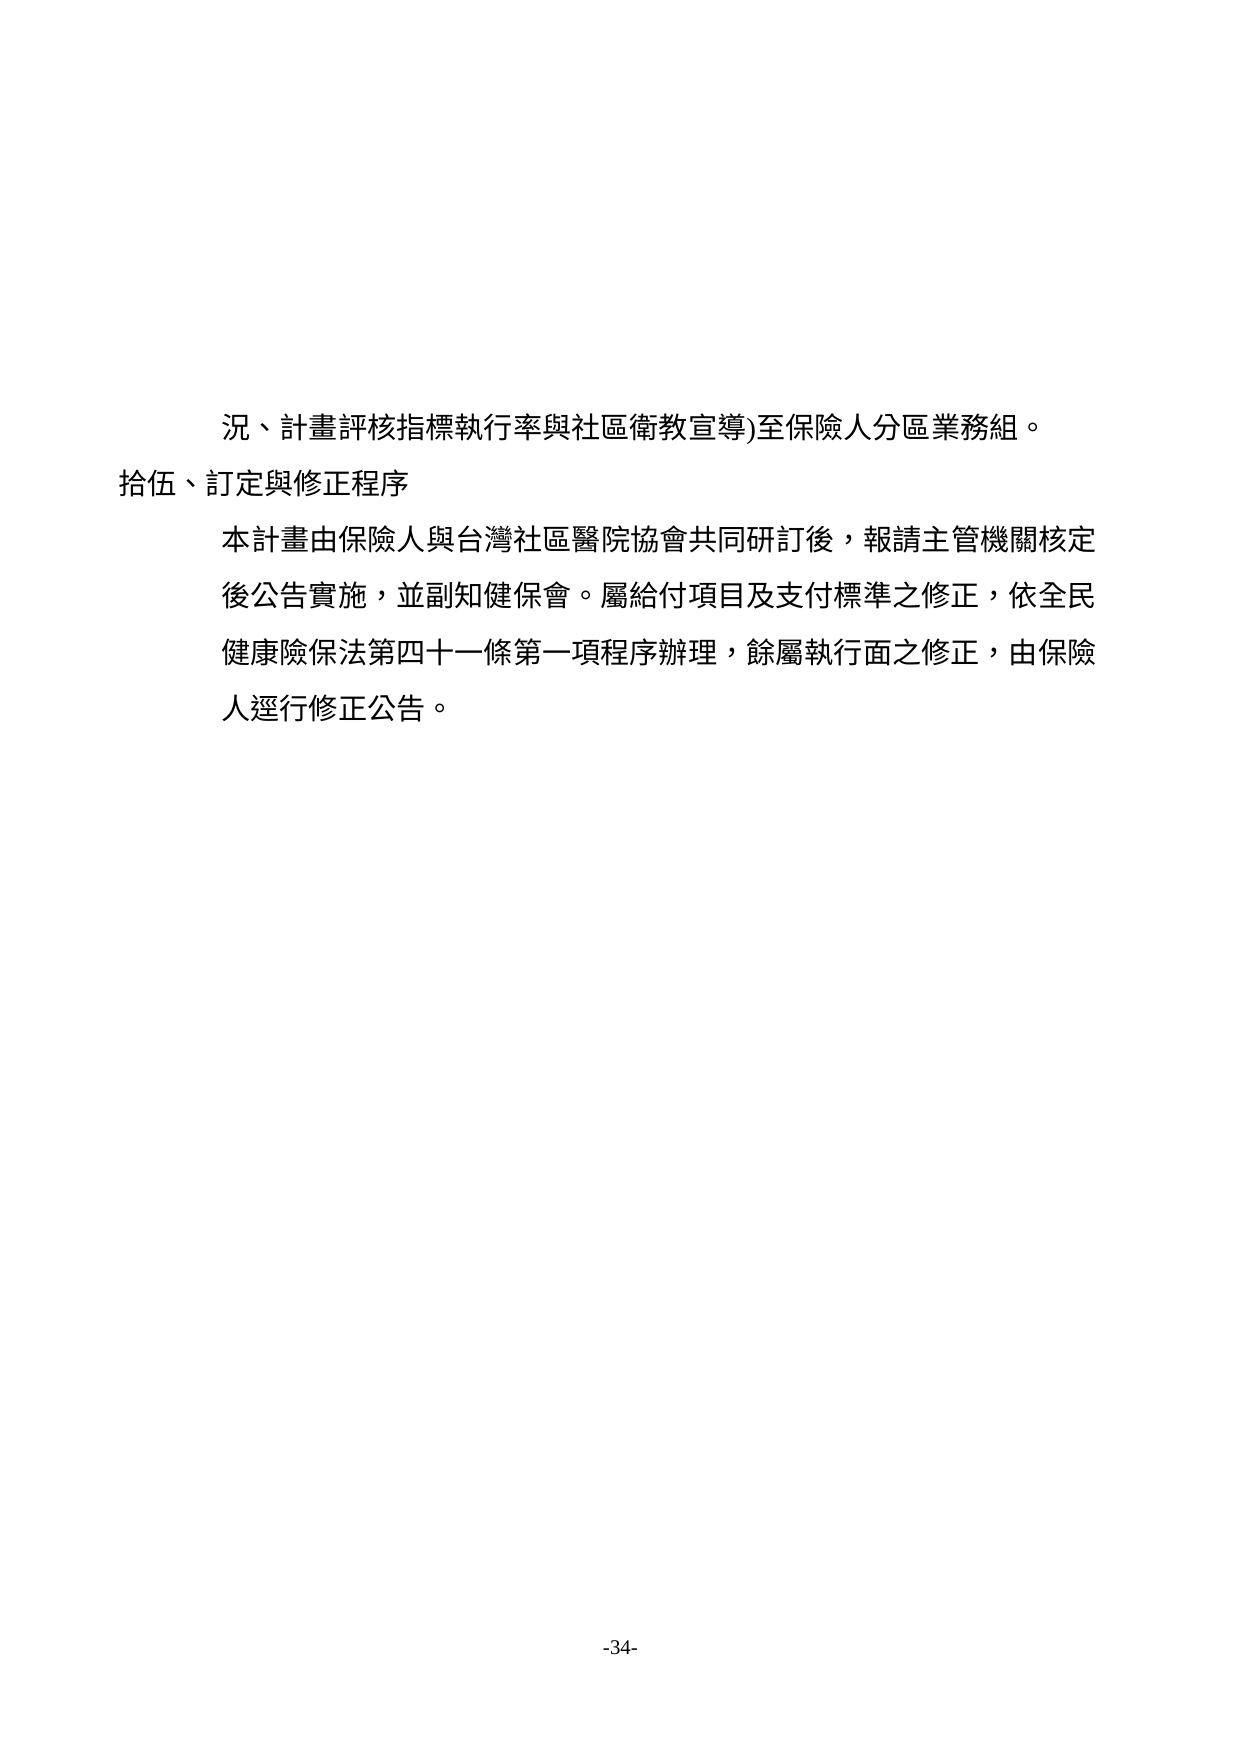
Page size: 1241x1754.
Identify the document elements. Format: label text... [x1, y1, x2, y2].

text 況、計畫評核指標執行率與社區衛教宣導)至保險人分區業務組。 [221, 393, 1122, 449]
text 拾伍、訂定與修正程序 [118, 449, 1122, 506]
text 本計畫由保險人與台灣社區醫院協會共同研訂後，報請主管機關核定後公告實施，並副知健保會。屬給付項目及支付標準之修正，依全民健康險保法第四十一條第一項程序辦理，餘屬執行面之修正，由保險人逕行修正公告。 [221, 506, 1122, 731]
